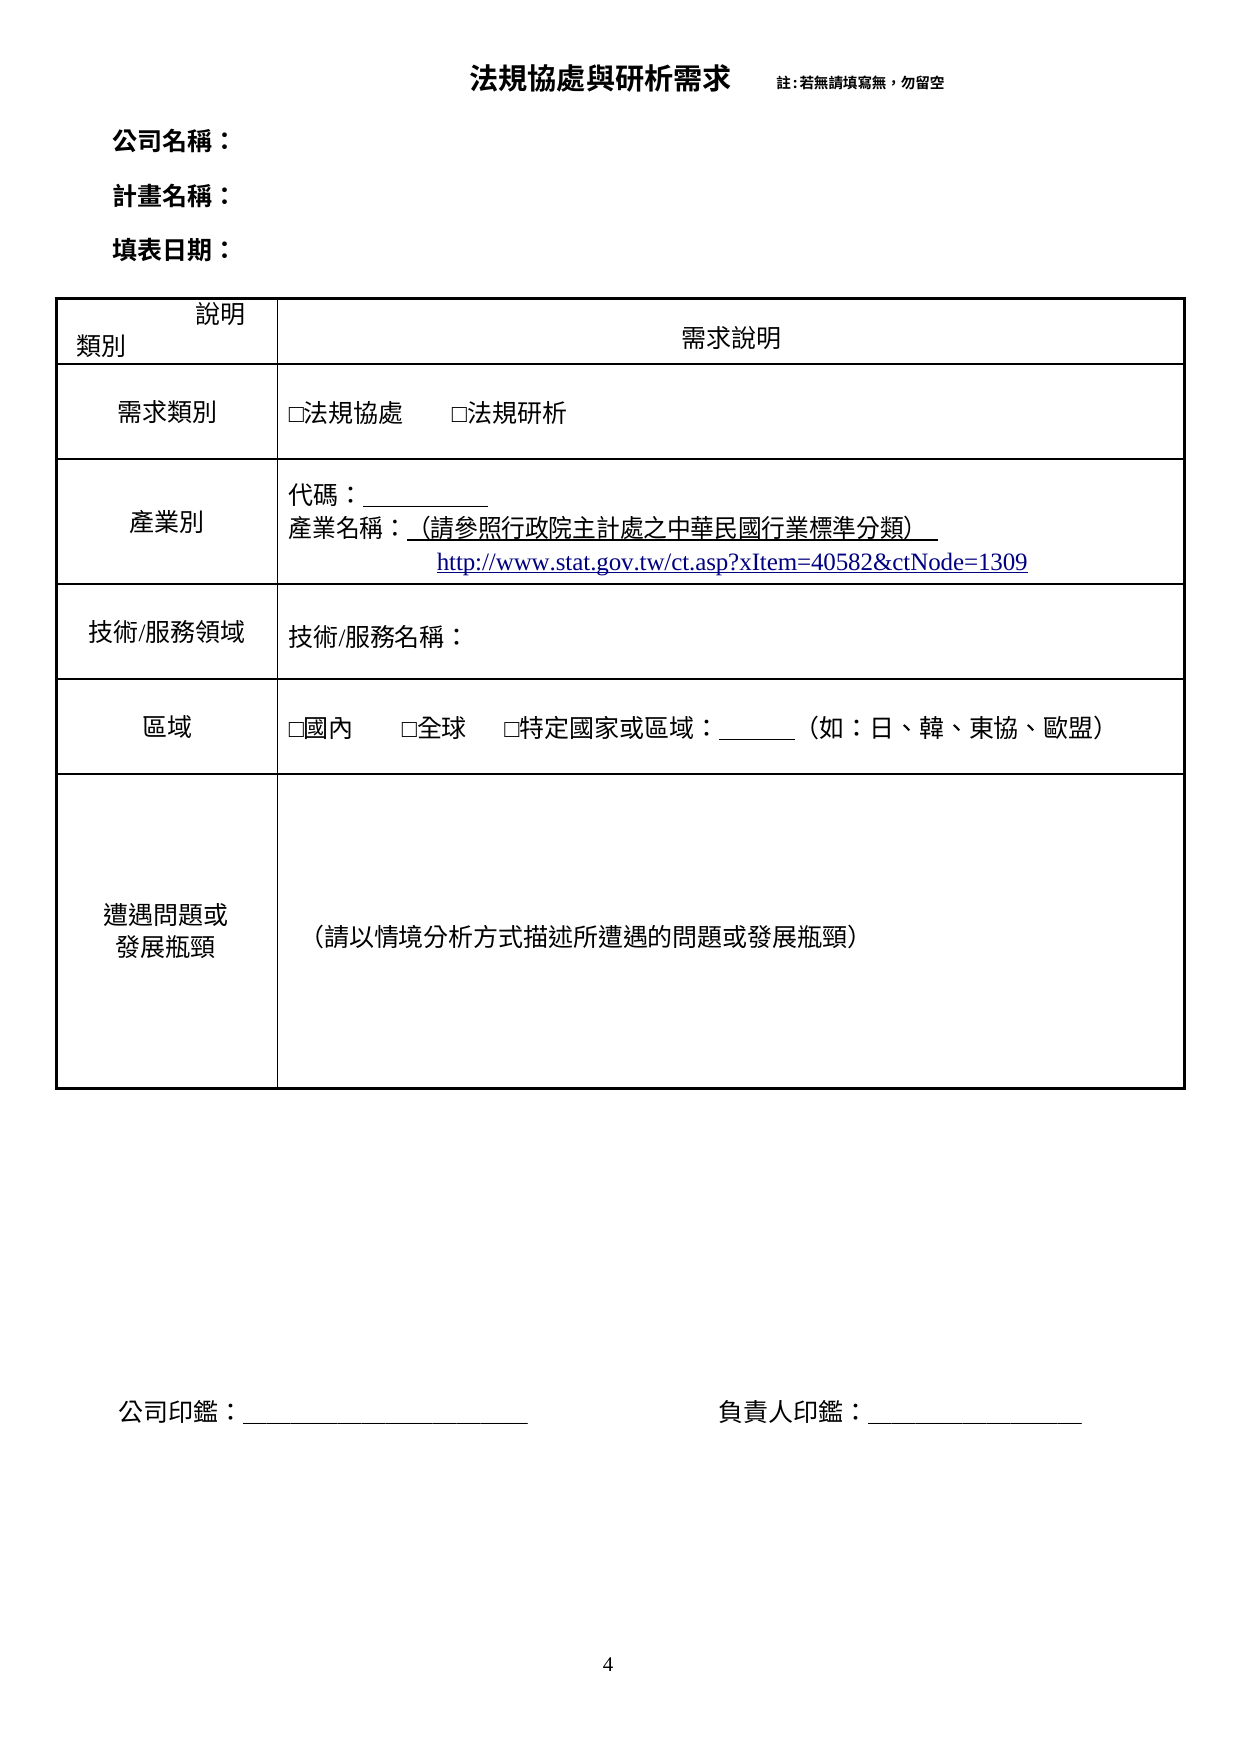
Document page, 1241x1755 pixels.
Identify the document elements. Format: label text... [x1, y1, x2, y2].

text 公司印鑑：＿＿＿＿＿＿＿＿＿＿＿＿ 負責人印鑑：＿＿＿＿＿＿＿＿＿ [91, 1392, 1110, 1428]
table_cell 需求類別 [58, 365, 277, 458]
text 填表日期： [112, 230, 1124, 267]
table_cell □國內 □全球 □特定國家或區域： （如：日、韓、東協、歐盟） [278, 680, 1183, 773]
table_cell （請以情境分析方式描述所遭遇的問題或發展瓶頸） [278, 775, 1183, 1087]
text 註:若無請填寫無，勿留空 [750, 72, 970, 93]
table_header 需求說明 [278, 300, 1183, 363]
table_header 說明 類別 [58, 300, 277, 363]
text 公司名稱： [112, 122, 1124, 158]
table_cell 區域 [58, 680, 277, 773]
table_cell 技術/服務名稱： [278, 585, 1183, 678]
table_cell □法規協處 □法規研析 [278, 365, 1183, 458]
table_cell 代碼：＿＿＿＿＿ 產業名稱：（請參照行政院主計處之中華民國行業標準分類） http://www.stat.gov.tw/ct.asp?xItem=40582&ctNode=1309 [278, 460, 1183, 583]
table_cell 技術/服務領域 [58, 585, 277, 678]
text 計畫名稱： [112, 176, 1124, 212]
table_cell 遭遇問題或 發展瓶頸 [58, 775, 277, 1087]
text 法規協處與研析需求 [469, 59, 1128, 101]
table_cell 產業別 [58, 460, 277, 583]
